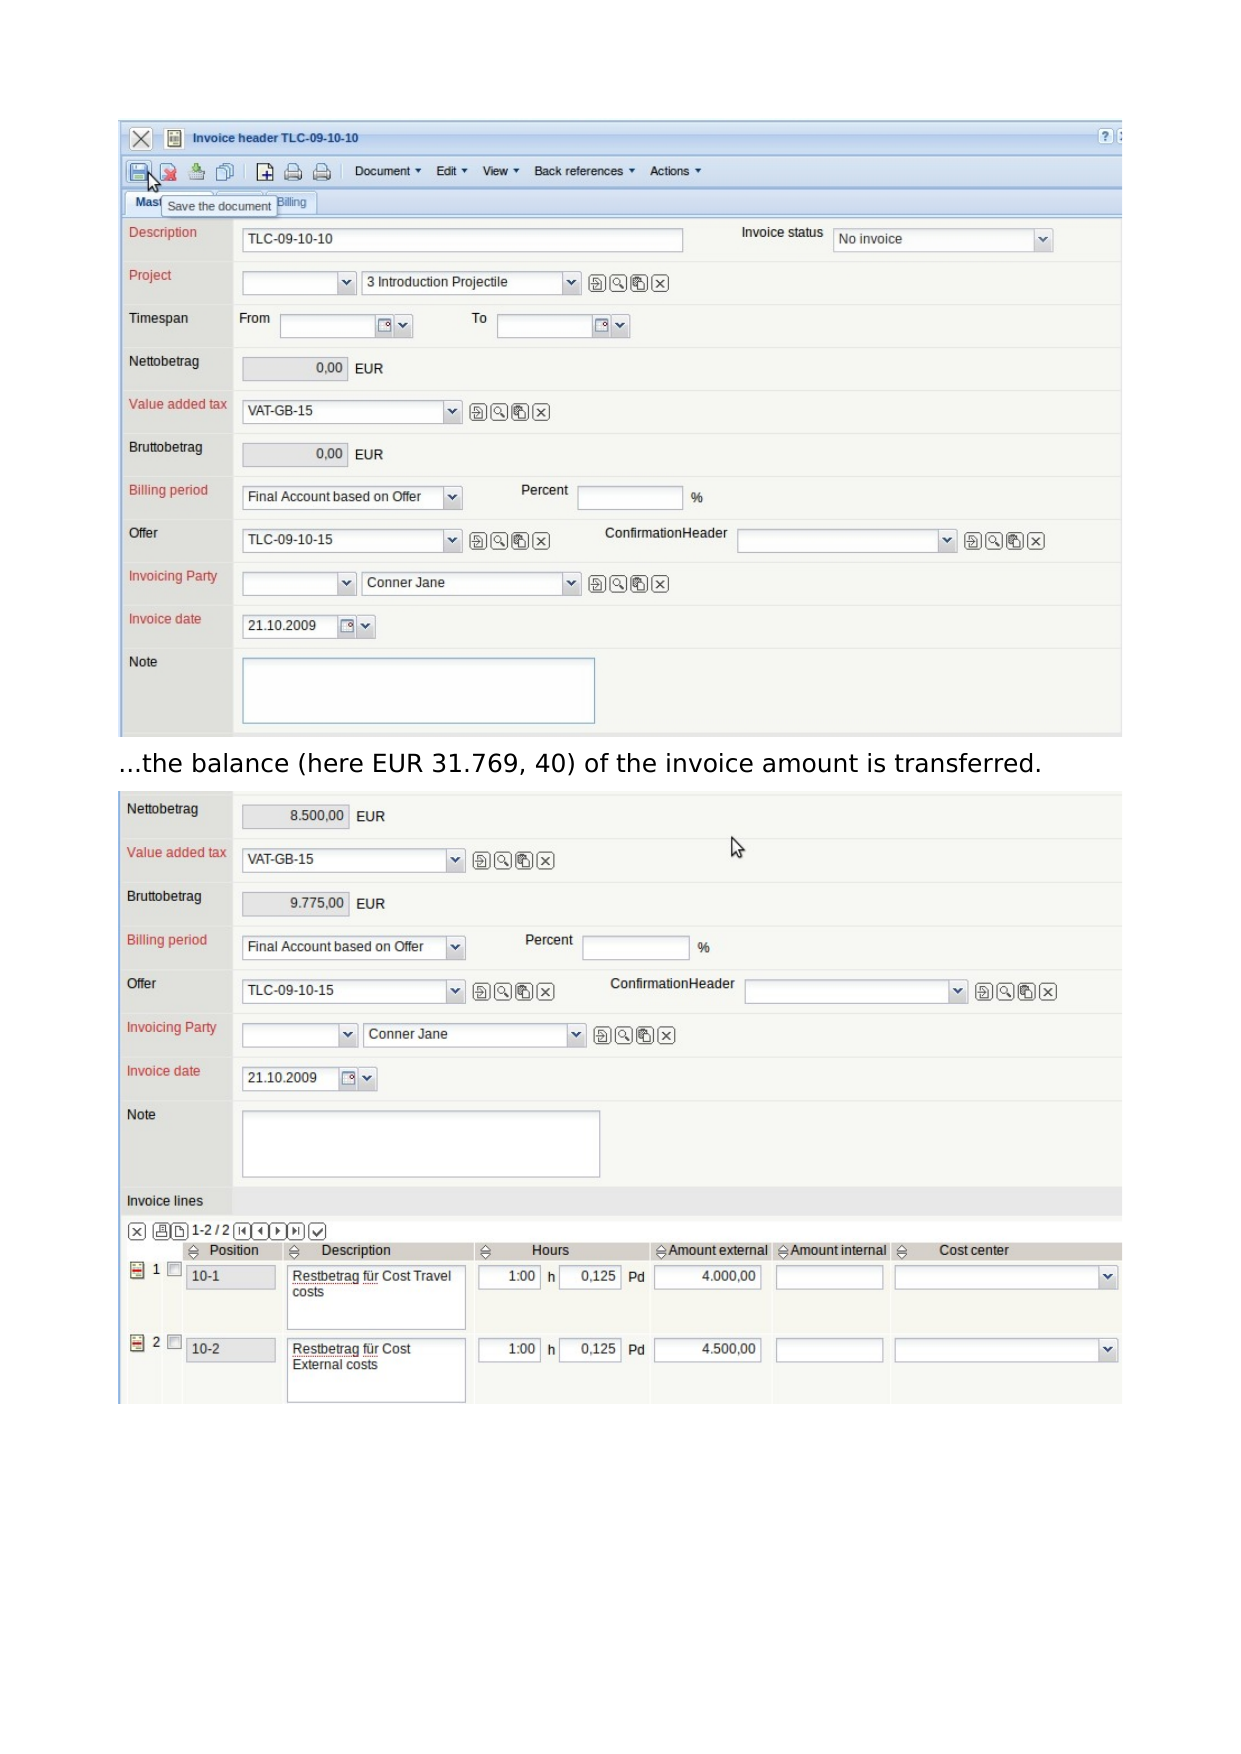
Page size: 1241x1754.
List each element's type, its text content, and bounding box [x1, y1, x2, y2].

picture [118, 791, 1123, 1404]
text ...the balance (here EUR 31.769, 40) of the invoice amount is transferred. [118, 749, 1122, 778]
picture [118, 118, 1123, 737]
